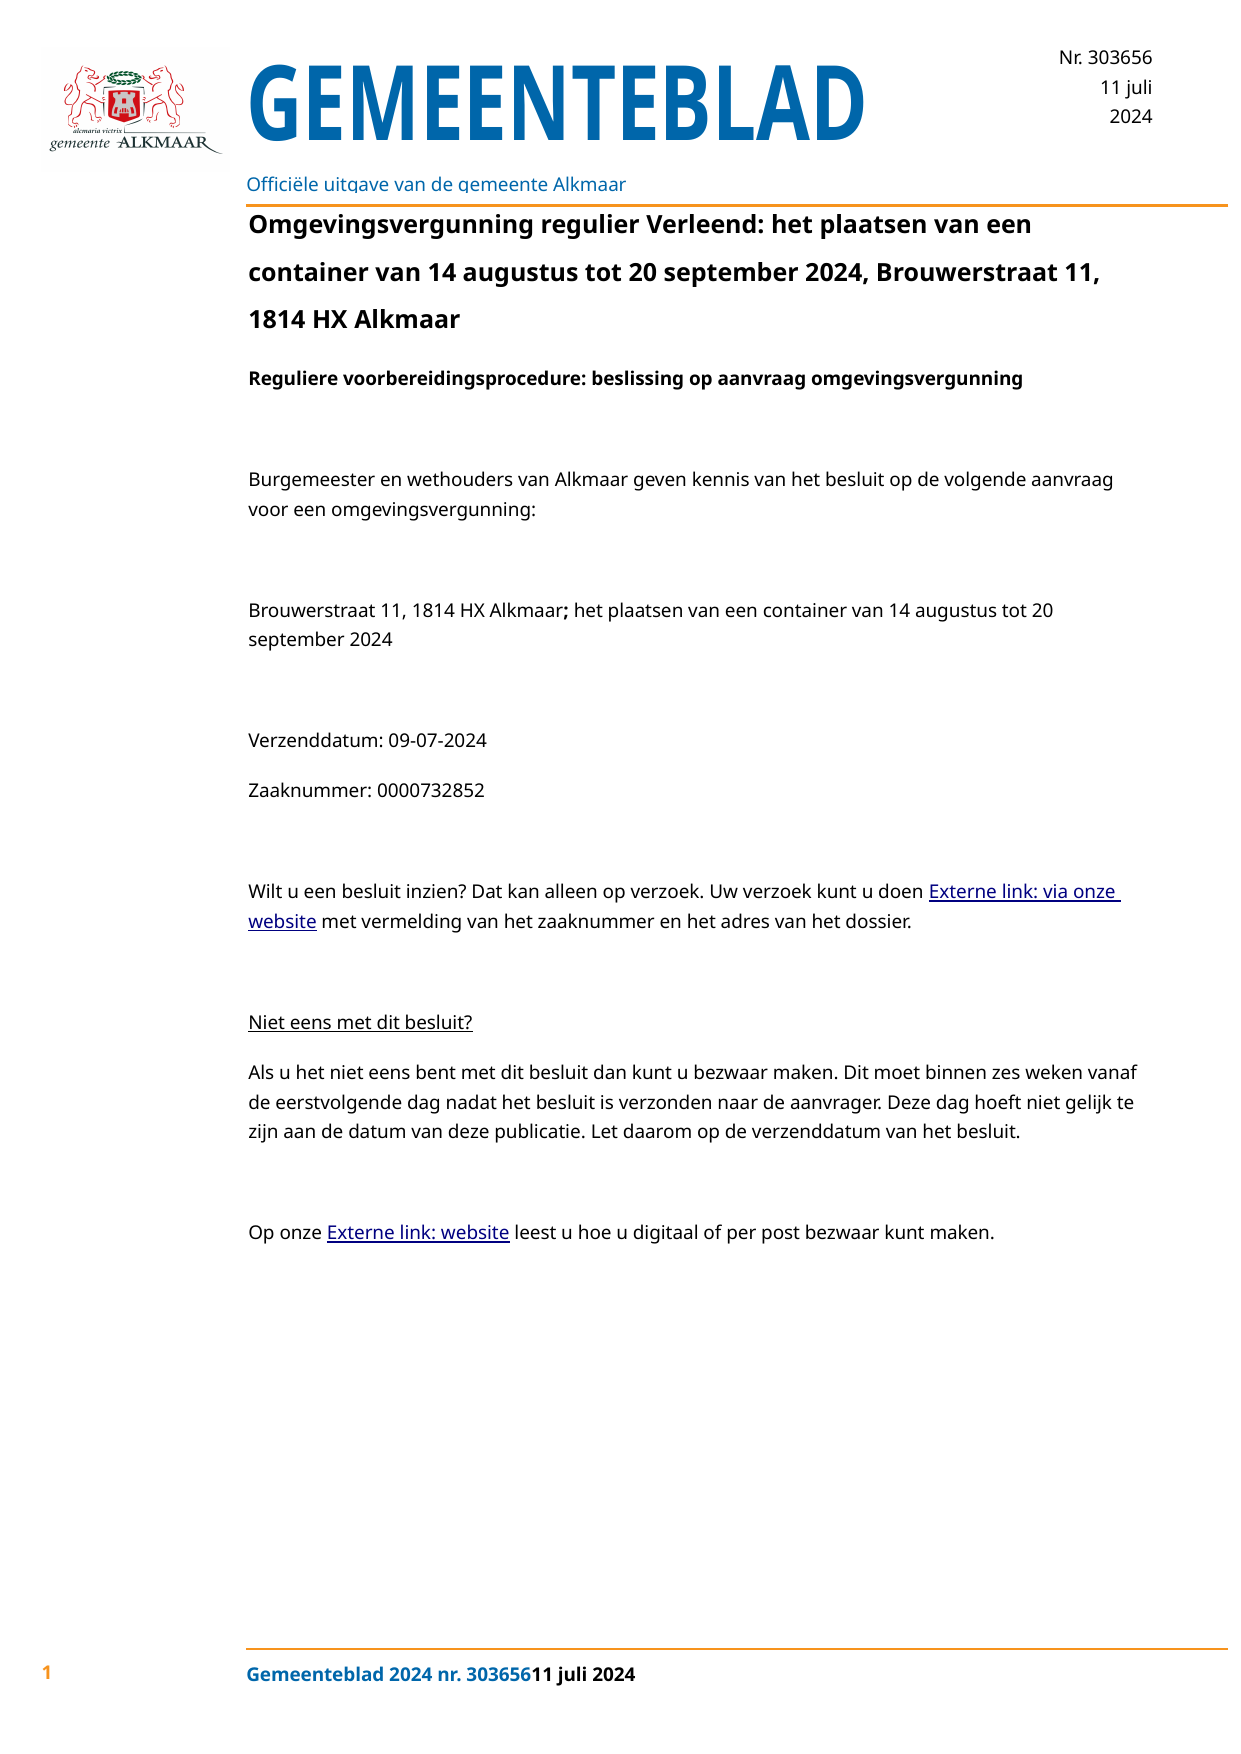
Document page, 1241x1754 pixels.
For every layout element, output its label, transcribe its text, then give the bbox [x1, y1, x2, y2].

text Wilt u een besluit inzien? Dat kan alleen op verzoek. Uw verzoek kunt u doen Externe link: via onze website met vermelding van het zaaknummer en het adres van het dossier. [248, 878, 1152, 934]
text Burgemeester en wethouders van Alkmaar geven kennis van het besluit op de volgende aanvraag voor een omgevingsvergunning: [248, 466, 1152, 522]
text Niet eens met dit besluit? [248, 1009, 1152, 1034]
text Brouwerstraat 11, 1814 HX Alkmaar; het plaatsen van een container van 14 augustus tot 20 september 2024 [248, 597, 1152, 652]
text Zaaknummer: 0000732852 [248, 778, 1152, 803]
text Op onze Externe link: website leest u hoe u digitaal of per post bezwaar kunt maken. [248, 1219, 1152, 1245]
text Omgevingsvergunning regulier Verleend: het plaatsen van een container van 14 augustus tot 20 september 2024, Brouwerstraat 11, 1814 HX Alkmaar [248, 207, 1152, 336]
text Verzenddatum: 09-07-2024 [248, 727, 1152, 753]
text Reguliere voorbereidingsprocedure: beslissing op aanvraag omgevingsvergunning [248, 366, 1152, 391]
picture [41, 47, 231, 172]
text Als u het niet eens bent met dit besluit dan kunt u bezwaar maken. Dit moet binnen zes weken vanaf de eerstvolgende dag nadat het besluit is verzonden naar de aanvrager. Deze dag hoeft niet gelijk te zijn aan de datum van deze publicatie. Let daarom op de verzenddatum van het besluit. [248, 1059, 1152, 1144]
